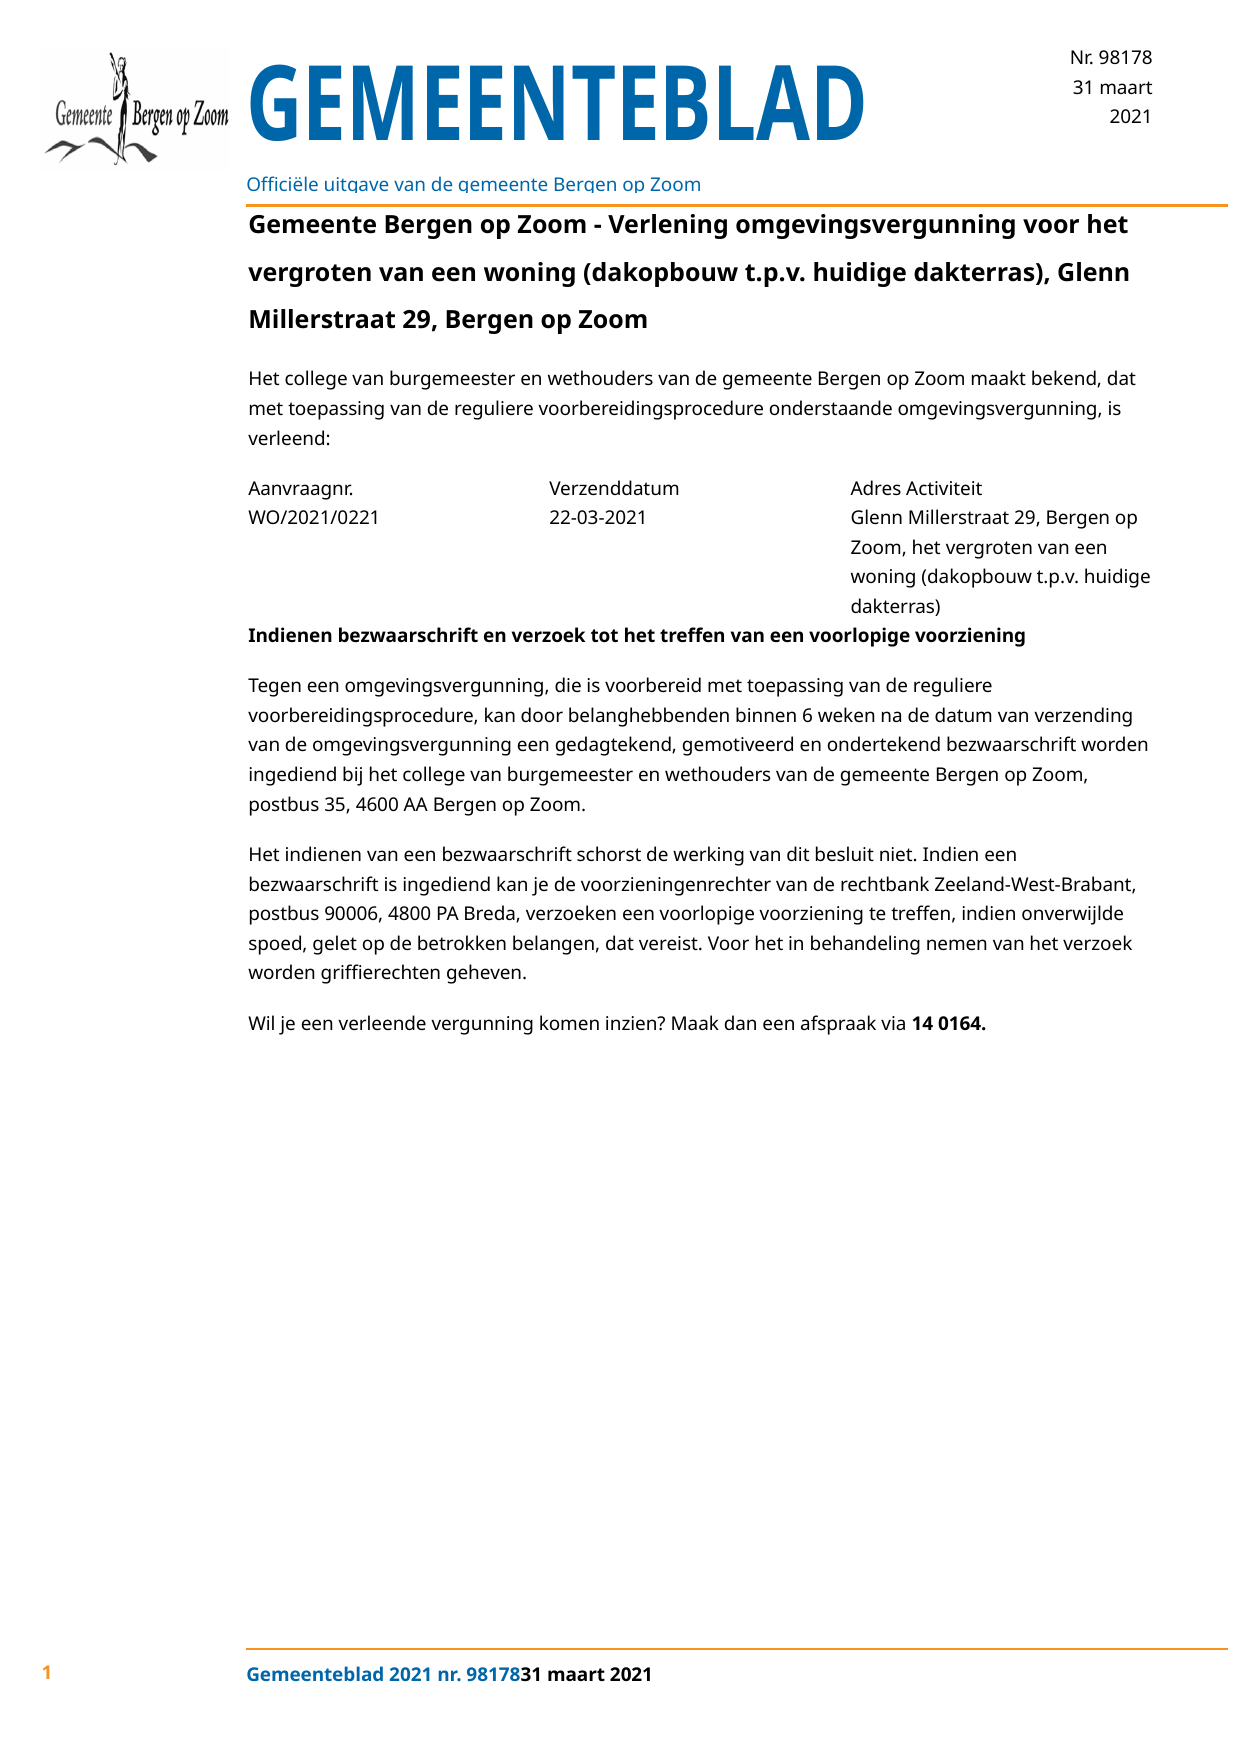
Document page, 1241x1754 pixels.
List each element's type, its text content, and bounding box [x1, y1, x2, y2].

text Het indienen van een bezwaarschrift schorst de werking van dit besluit niet. Indien een bezwaarschrift is ingediend kan je de voorzieningenrechter van de rechtbank Zeeland-West-Brabant, postbus 90006, 4800 PA Breda, verzoeken een voorlopige voorziening te treffen, indien onverwijlde spoed, gelet op de betrokken belangen, dat vereist. Voor het in behandeling nemen van het verzoek worden griffierechten geheven. [248, 841, 1152, 985]
table_header Glenn Millerstraat 29, Bergen op Zoom, het vergroten van een woning (dakopbouw t.p.v. huidige dakterras) [850, 504, 1152, 619]
table_header WO/2021/0221 [248, 504, 549, 619]
text Tegen een omgevingsvergunning, die is voorbereid met toepassing van de reguliere voorbereidingsprocedure, kan door belanghebbenden binnen 6 weken na de datum van verzending van de omgevingsvergunning een gedagtekend, gemotiveerd en ondertekend bezwaarschrift worden ingediend bij het college van burgemeester en wethouders van de gemeente Bergen op Zoom, postbus 35, 4600 AA Bergen op Zoom. [248, 672, 1152, 816]
table_header 22-03-2021 [549, 504, 850, 619]
text Het college van burgemeester en wethouders van de gemeente Bergen op Zoom maakt bekend, dat met toepassing van de reguliere voorbereidingsprocedure onderstaande omgevingsvergunning, is verleend: [248, 366, 1152, 450]
text Wil je een verleende vergunning komen inzien? Maak dan een afspraak via 14 0164. [248, 1010, 1152, 1036]
picture [41, 47, 231, 172]
text Indienen bezwaarschrift en verzoek tot het treffen van een voorlopige voorziening [248, 622, 1152, 648]
table_header Verzenddatum [549, 475, 850, 501]
table_header Aanvraagnr. [248, 475, 549, 501]
table_header Adres Activiteit [850, 475, 1152, 501]
text Gemeente Bergen op Zoom - Verlening omgevingsvergunning voor het vergroten van een woning (dakopbouw t.p.v. huidige dakterras), Glenn Millerstraat 29, Bergen op Zoom [248, 207, 1152, 336]
